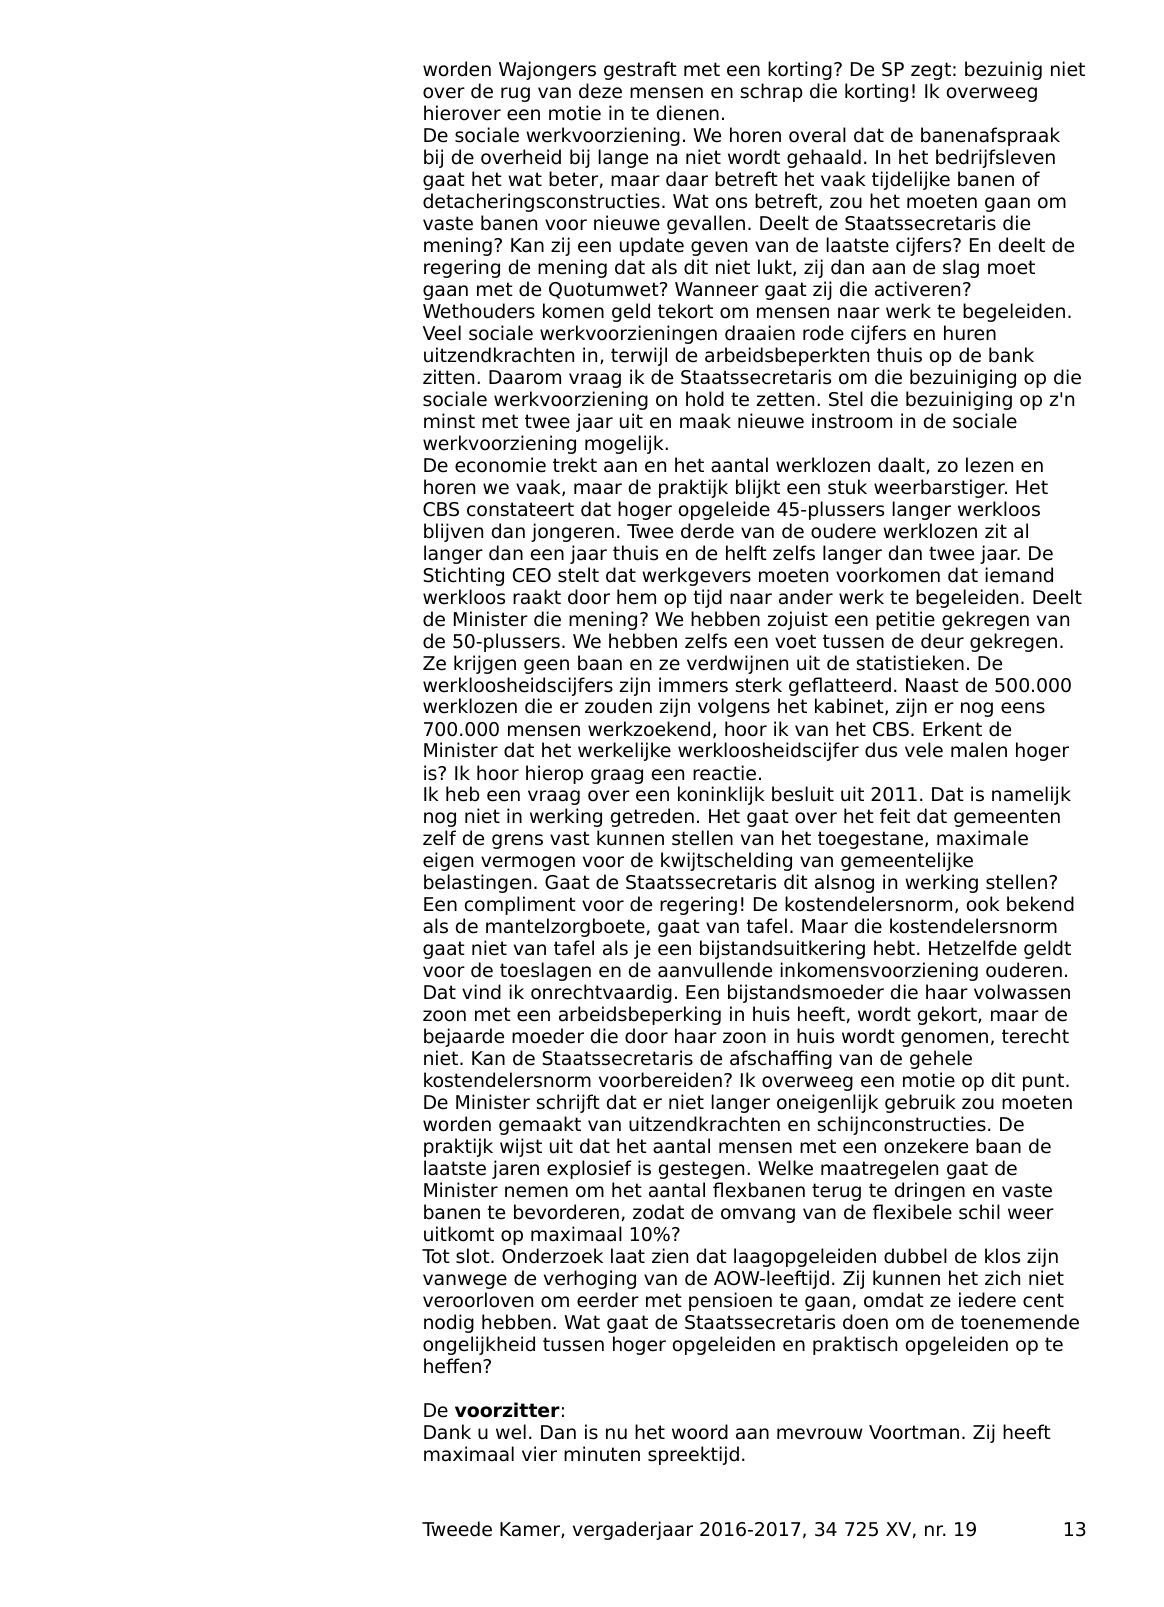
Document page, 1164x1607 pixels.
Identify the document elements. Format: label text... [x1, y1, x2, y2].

text Tot slot. Onderzoek laat zien dat laagopgeleiden dubbel de klos zijn vanwege de verhoging van de AOW-leeftijd. Zij kunnen het zich niet veroorloven om eerder met pensioen te gaan, omdat ze iedere cent nodig hebben. Wat gaat de Staatssecretaris doen om de toenemende ongelijkheid tussen hoger opgeleiden en praktisch opgeleiden op te heffen? [422, 1246, 1087, 1378]
text De Minister schrijft dat er niet langer oneigenlijk gebruik zou moeten worden gemaakt van uitzendkrachten en schijnconstructies. De praktijk wijst uit dat het aantal mensen met een onzekere baan de laatste jaren explosief is gestegen. Welke maatregelen gaat de Minister nemen om het aantal flexbanen terug te dringen en vaste banen te bevorderen, zodat de omvang van de flexibele schil weer uitkomt op maximaal 10%? [422, 1092, 1087, 1246]
text Een compliment voor de regering! De kostendelersnorm, ook bekend als de mantelzorgboete, gaat van tafel. Maar die kostendelersnorm gaat niet van tafel als je een bijstandsuitkering hebt. Hetzelfde geldt voor de toeslagen en de aanvullende inkomensvoorziening ouderen. Dat vind ik onrechtvaardig. Een bijstandsmoeder die haar volwassen zoon met een arbeidsbeperking in huis heeft, wordt gekort, maar de bejaarde moeder die door haar zoon in huis wordt genomen, terecht niet. Kan de Staatssecretaris de afschaffing van de gehele kostendelersnorm voorbereiden? Ik overweeg een motie op dit punt. [422, 894, 1087, 1092]
text Wethouders komen geld tekort om mensen naar werk te begeleiden. Veel sociale werkvoorzieningen draaien rode cijfers en huren uitzendkrachten in, terwijl de arbeidsbeperkten thuis op de bank zitten. Daarom vraag ik de Staatssecretaris om die bezuiniging op die sociale werkvoorziening on hold te zetten. Stel die bezuiniging op z'n minst met twee jaar uit en maak nieuwe instroom in de sociale werkvoorziening mogelijk. [422, 301, 1087, 455]
text De economie trekt aan en het aantal werklozen daalt, zo lezen en horen we vaak, maar de praktijk blijkt een stuk weerbarstiger. Het CBS constateert dat hoger opgeleide 45-plussers langer werkloos blijven dan jongeren. Twee derde van de oudere werklozen zit al langer dan een jaar thuis en de helft zelfs langer dan twee jaar. De Stichting CEO stelt dat werkgevers moeten voorkomen dat iemand werkloos raakt door hem op tijd naar ander werk te begeleiden. Deelt de Minister die mening? We hebben zojuist een petitie gekregen van de 50-plussers. We hebben zelfs een voet tussen de deur gekregen. Ze krijgen geen baan en ze verdwijnen uit de statistieken. De werkloosheidscijfers zijn immers sterk geflatteerd. Naast de 500.000 werklozen die er zouden zijn volgens het kabinet, zijn er nog eens 700.000 mensen werkzoekend, hoor ik van het CBS. Erkent de Minister dat het werkelijke werkloosheidscijfer dus vele malen hoger is? Ik hoor hierop graag een reactie. [422, 455, 1087, 784]
text De voorzitter: [422, 1400, 1087, 1422]
text Ik heb een vraag over een koninklijk besluit uit 2011. Dat is namelijk nog niet in werking getreden. Het gaat over het feit dat gemeenten zelf de grens vast kunnen stellen van het toegestane, maximale eigen vermogen voor de kwijtschelding van gemeentelijke belastingen. Gaat de Staatssecretaris dit alsnog in werking stellen? [422, 784, 1087, 894]
text worden Wajongers gestraft met een korting? De SP zegt: bezuinig niet over de rug van deze mensen en schrap die korting! Ik overweeg hierover een motie in te dienen. [422, 59, 1087, 125]
text Dank u wel. Dan is nu het woord aan mevrouw Voortman. Zij heeft maximaal vier minuten spreektijd. [422, 1422, 1087, 1466]
text De sociale werkvoorziening. We horen overal dat de banenafspraak bij de overheid bij lange na niet wordt gehaald. In het bedrijfsleven gaat het wat beter, maar daar betreft het vaak tijdelijke banen of detacheringsconstructies. Wat ons betreft, zou het moeten gaan om vaste banen voor nieuwe gevallen. Deelt de Staatssecretaris die mening? Kan zij een update geven van de laatste cijfers? En deelt de regering de mening dat als dit niet lukt, zij dan aan de slag moet gaan met de Quotumwet? Wanneer gaat zij die activeren? [422, 125, 1087, 301]
